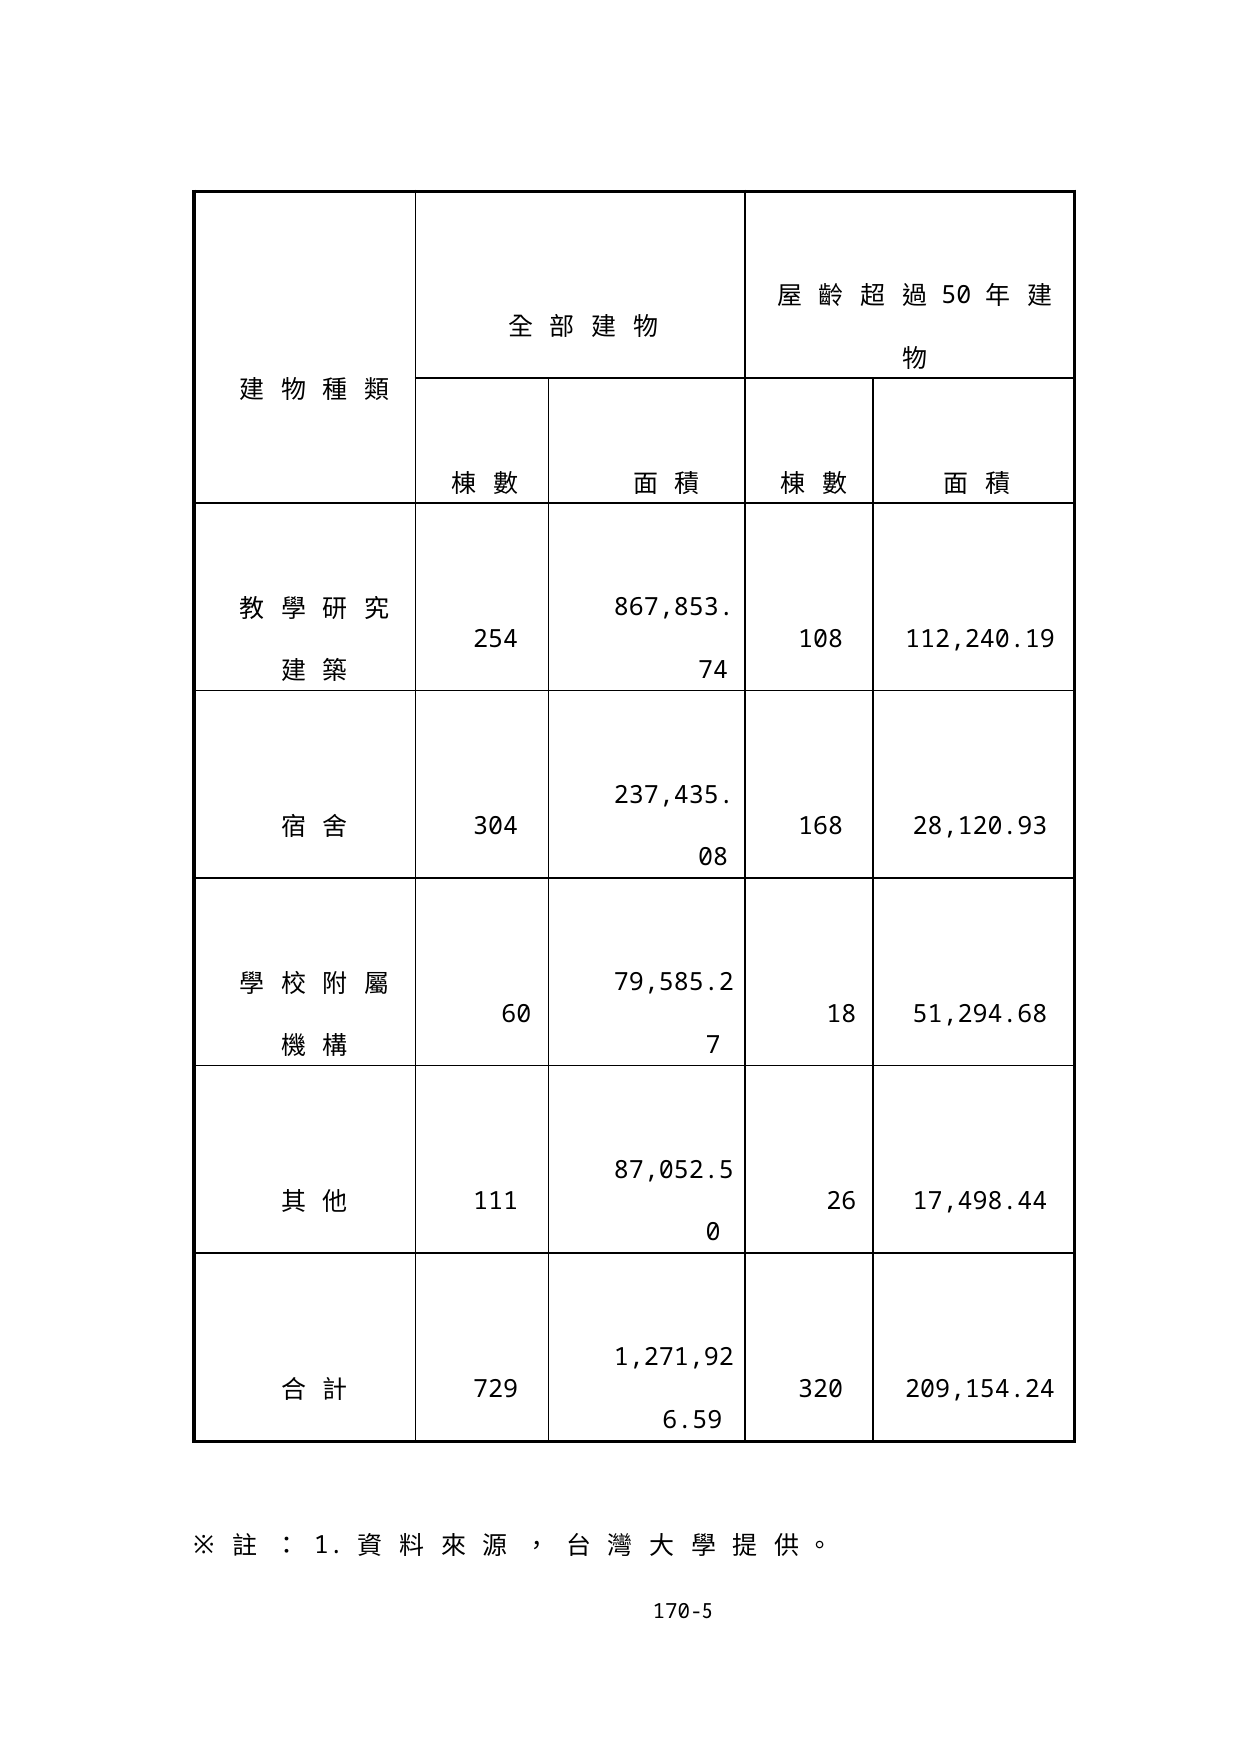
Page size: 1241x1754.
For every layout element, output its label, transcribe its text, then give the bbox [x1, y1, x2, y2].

table_header 建物種類 [196, 193, 415, 502]
table_header 屋齡超過50年建物 [746, 193, 1073, 377]
table_cell 面積 [549, 379, 744, 502]
table_cell 209,154.24 [874, 1254, 1073, 1439]
table_cell 867,853.74 [549, 504, 744, 689]
table_cell 237,435.08 [549, 691, 744, 877]
table_cell 其他 [196, 1066, 415, 1252]
table_cell 51,294.68 [874, 879, 1073, 1064]
text ※註：1.資料來源，台灣大學提供。 [183, 1502, 1058, 1564]
table_cell 面積 [874, 379, 1073, 502]
table_cell 112,240.19 [874, 504, 1073, 689]
table_cell 1,271,926.59 [549, 1254, 744, 1439]
table_cell 168 [746, 691, 872, 877]
table_cell 學校附屬機構 [196, 879, 415, 1064]
table_header 全部建物 [416, 193, 744, 377]
table_cell 108 [746, 504, 872, 689]
table_cell 17,498.44 [874, 1066, 1073, 1252]
table_cell 729 [416, 1254, 548, 1439]
table_cell 26 [746, 1066, 872, 1252]
table_cell 79,585.27 [549, 879, 744, 1064]
table_cell 棟數 [746, 379, 872, 502]
table_cell 111 [416, 1066, 548, 1252]
table_cell 87,052.50 [549, 1066, 744, 1252]
table_cell 320 [746, 1254, 872, 1439]
table_cell 18 [746, 879, 872, 1064]
table_cell 教學研究建築 [196, 504, 415, 689]
table_cell 60 [416, 879, 548, 1064]
table_cell 合計 [196, 1254, 415, 1439]
table_cell 254 [416, 504, 548, 689]
table_cell 28,120.93 [874, 691, 1073, 877]
table_cell 304 [416, 691, 548, 877]
table_cell 宿舍 [196, 691, 415, 877]
table_cell 棟數 [416, 379, 548, 502]
